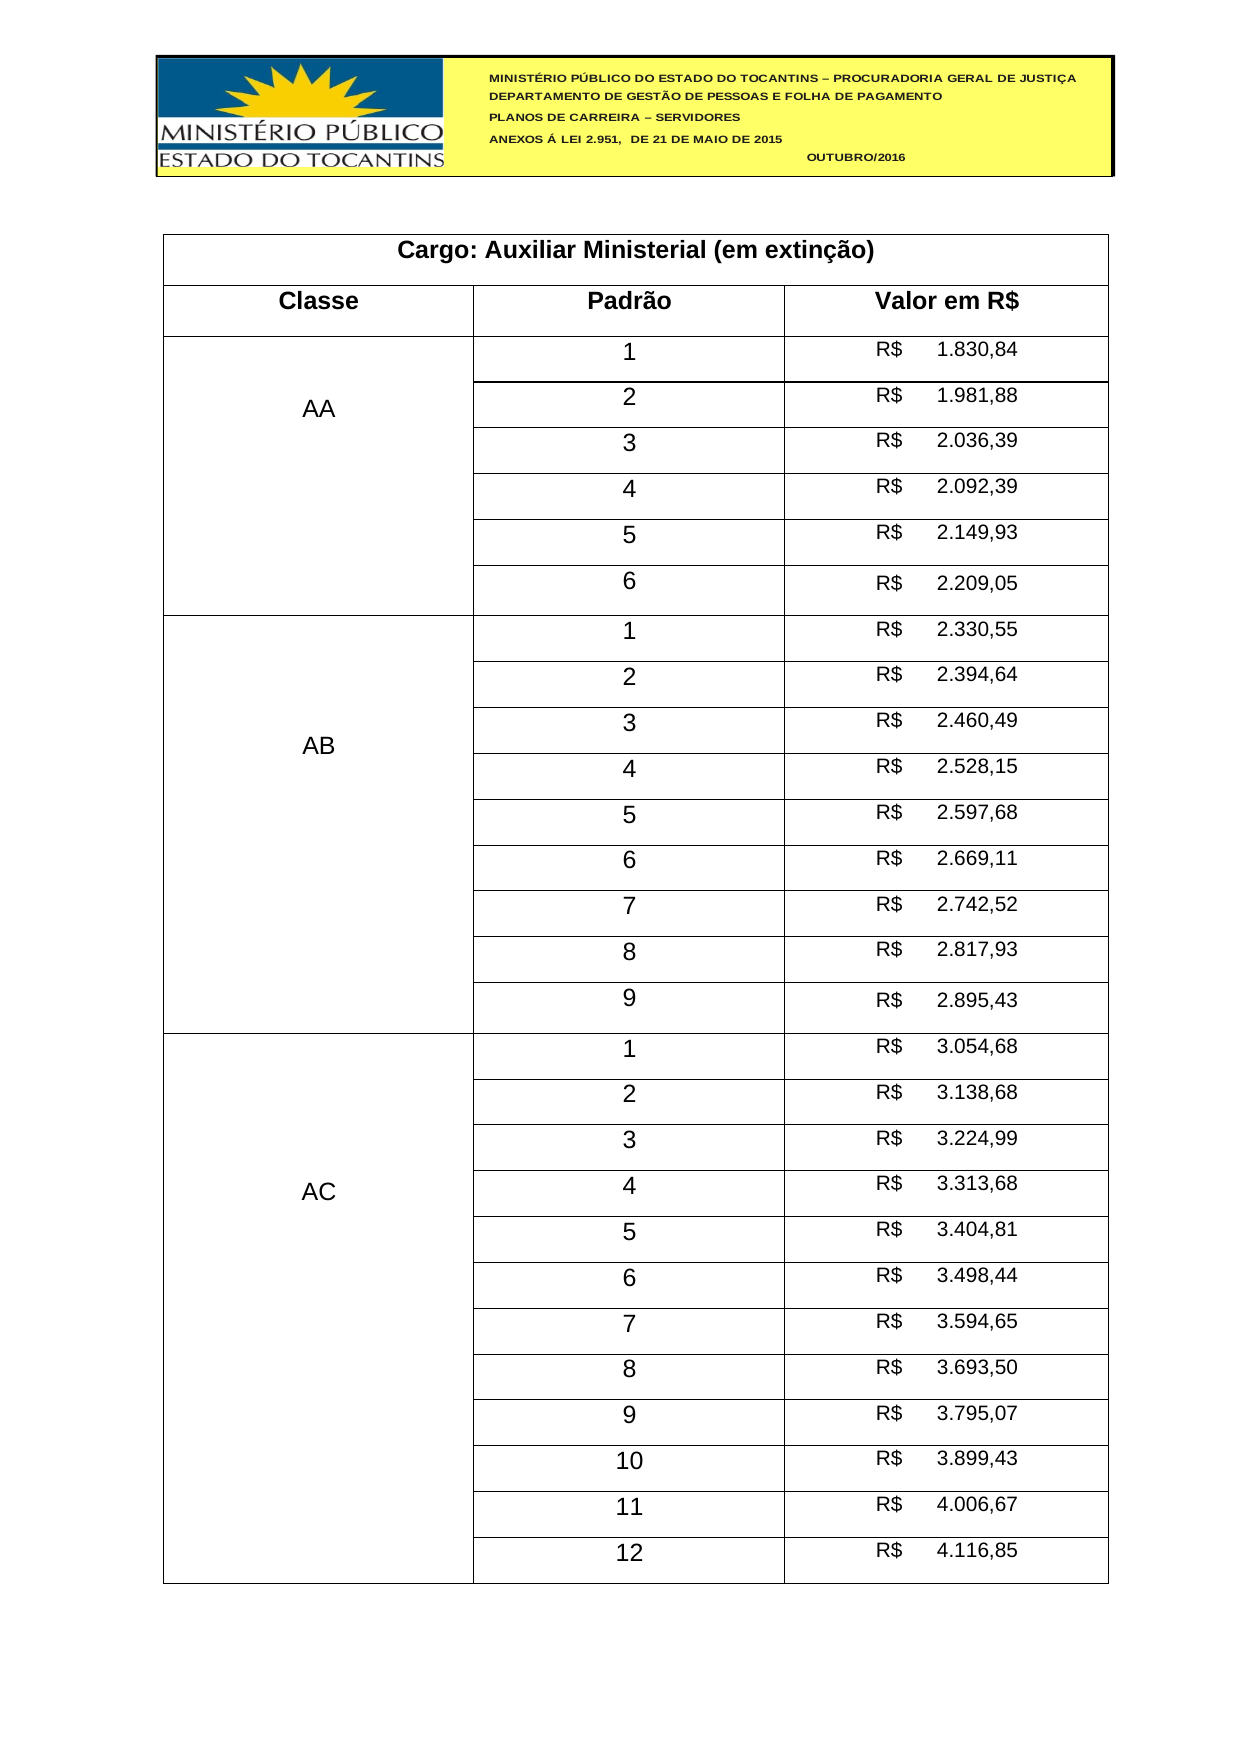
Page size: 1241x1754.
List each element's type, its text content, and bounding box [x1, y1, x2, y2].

table_cell R$ 2.528,15 [785, 754, 1108, 799]
table_cell [1109, 1537, 1113, 1583]
table_cell R$ 2.394,64 [785, 662, 1108, 707]
table_cell [1109, 1262, 1113, 1308]
table_cell AC [164, 1034, 473, 1583]
table_cell [1109, 1216, 1113, 1262]
table_cell 3 [474, 708, 784, 753]
table_cell 2 [474, 662, 784, 707]
table_cell [1109, 1491, 1113, 1537]
table_cell R$ 2.209,05 [785, 566, 1108, 615]
table_cell R$ 3.313,68 [785, 1171, 1108, 1216]
table_cell 4 [474, 474, 784, 519]
table_cell R$ 3.899,43 [785, 1446, 1108, 1491]
table_cell R$ 3.693,50 [785, 1355, 1108, 1399]
table_cell R$ 2.669,11 [785, 846, 1108, 890]
table_cell R$ 2.817,93 [785, 937, 1108, 982]
table_cell R$ 3.498,44 [785, 1263, 1108, 1308]
table_cell [1109, 1170, 1113, 1216]
table_cell R$ 3.594,65 [785, 1309, 1108, 1353]
table_cell R$ 2.895,43 [785, 983, 1108, 1033]
table_cell 3 [474, 428, 784, 473]
table_cell [1109, 615, 1113, 661]
table_cell Padrão [474, 286, 784, 336]
table_cell [1109, 936, 1113, 982]
table_cell R$ 1.830,84 [785, 337, 1108, 381]
table_cell R$ 2.149,93 [785, 520, 1108, 565]
table_cell 4 [474, 754, 784, 799]
table_cell R$ 4.006,67 [785, 1492, 1108, 1537]
table_cell [1109, 845, 1113, 890]
table_cell [1109, 285, 1113, 336]
table_cell R$ 3.224,99 [785, 1125, 1108, 1170]
table_cell R$ 3.138,68 [785, 1080, 1108, 1124]
table_cell [1109, 1354, 1113, 1399]
table_cell 3 [474, 1125, 784, 1170]
table_cell R$ 3.054,68 [785, 1034, 1108, 1078]
table_cell 12 [474, 1538, 784, 1583]
table_cell [1109, 336, 1113, 381]
table_cell [1109, 1079, 1113, 1124]
table_cell [1109, 1033, 1113, 1078]
table_cell [1109, 1308, 1113, 1353]
table_cell 6 [474, 566, 784, 615]
table_cell AA [164, 337, 473, 615]
table_cell 1 [474, 616, 784, 661]
table_cell [1109, 707, 1113, 753]
table_cell 2 [474, 1080, 784, 1124]
table_cell 6 [474, 846, 784, 890]
table_header [1109, 234, 1113, 285]
table_cell 4 [474, 1171, 784, 1216]
table_cell 1 [474, 337, 784, 381]
table_cell [1109, 753, 1113, 799]
table_cell [1109, 1399, 1113, 1445]
table_cell [1109, 1124, 1113, 1170]
table_cell R$ 2.036,39 [785, 428, 1108, 473]
table_cell [1109, 982, 1113, 1033]
table_cell 8 [474, 937, 784, 982]
table_cell R$ 2.092,39 [785, 474, 1108, 519]
table_cell 1 [474, 1034, 784, 1078]
table_header Cargo: Auxiliar Ministerial (em extinção) [164, 235, 1108, 285]
table_cell R$ 4.116,85 [785, 1538, 1108, 1583]
table_cell 7 [474, 1309, 784, 1353]
table_cell 10 [474, 1446, 784, 1491]
table_cell 5 [474, 1217, 784, 1262]
table_cell R$ 3.795,07 [785, 1400, 1108, 1445]
table_cell 11 [474, 1492, 784, 1537]
table_cell R$ 3.404,81 [785, 1217, 1108, 1262]
table_cell 5 [474, 520, 784, 565]
table_cell 7 [474, 891, 784, 936]
table_cell R$ 2.742,52 [785, 891, 1108, 936]
table_cell [1109, 661, 1113, 707]
table_cell Classe [164, 286, 473, 336]
table_cell 6 [474, 1263, 784, 1308]
table_cell [1109, 519, 1113, 565]
table_cell 8 [474, 1355, 784, 1399]
table_cell [1109, 381, 1113, 427]
table_cell [1109, 890, 1113, 936]
table_cell AB [164, 616, 473, 1033]
table_cell Valor em R$ [785, 286, 1108, 336]
table_cell [1109, 565, 1113, 615]
table_cell [1109, 427, 1113, 473]
table_cell [1109, 799, 1113, 844]
table_cell 5 [474, 800, 784, 844]
table_cell 9 [474, 1400, 784, 1445]
table_cell R$ 2.597,68 [785, 800, 1108, 844]
table_cell [1109, 473, 1113, 519]
table_cell R$ 1.981,88 [785, 383, 1108, 427]
table_cell [1109, 1445, 1113, 1491]
table_cell 9 [474, 983, 784, 1033]
table_cell R$ 2.330,55 [785, 616, 1108, 661]
table_cell 2 [474, 383, 784, 427]
table_cell R$ 2.460,49 [785, 708, 1108, 753]
